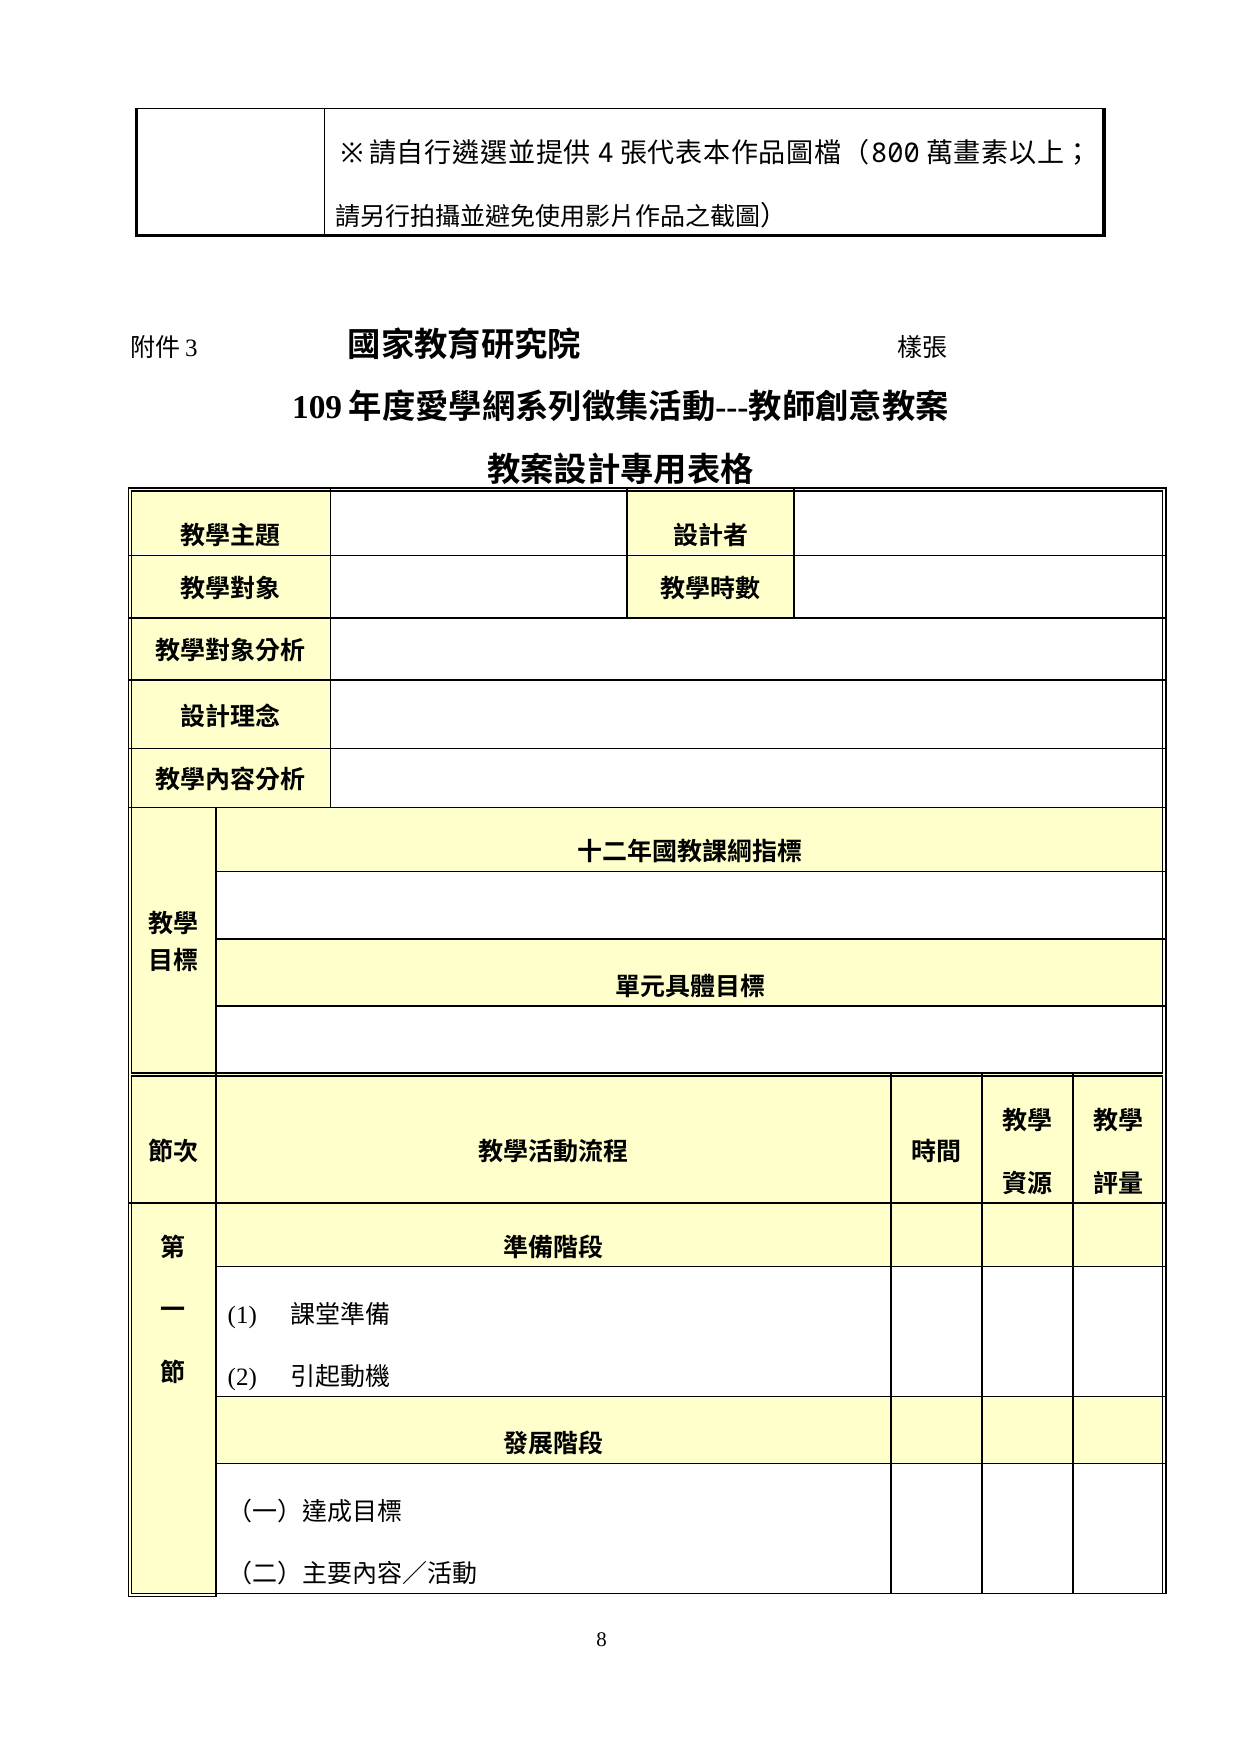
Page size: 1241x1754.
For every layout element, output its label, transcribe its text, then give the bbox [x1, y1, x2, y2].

table_cell 教學時數 [628, 556, 793, 617]
table_cell [983, 1204, 1072, 1266]
text 附件3 國家教育研究院 樣張 [130, 300, 1110, 362]
table_cell [1074, 1267, 1162, 1396]
table_cell 準備階段 [217, 1204, 890, 1266]
table_cell [892, 1464, 981, 1593]
table_cell [983, 1397, 1072, 1463]
table_cell [331, 619, 1162, 679]
table_cell [1074, 1204, 1162, 1266]
table_cell 教學評量 [1074, 1077, 1162, 1202]
table_header 設計者 [628, 492, 793, 554]
table_cell [983, 1464, 1072, 1593]
table_cell [892, 1397, 981, 1463]
table_cell 教學活動流程 [217, 1077, 890, 1202]
text 教案設計專用表格 [130, 425, 1110, 487]
table_cell [983, 1267, 1072, 1396]
table_cell 教學資源 [983, 1077, 1072, 1202]
table_cell 教學對象分析 [132, 619, 330, 679]
table_cell 十二年國教課綱指標 [217, 808, 1162, 871]
table_cell 時間 [892, 1077, 981, 1202]
table_header [331, 492, 626, 554]
table_cell 第 一 節 [132, 1204, 215, 1593]
table_cell [795, 556, 1162, 617]
table_cell [1074, 1397, 1162, 1463]
table_cell [138, 109, 324, 234]
table_cell 發展階段 [217, 1397, 890, 1463]
table_header 教學主題 [132, 492, 330, 554]
table_cell ※請自行遴選並提供4張代表本作品圖檔（800萬畫素以上；請另行拍攝並避免使用影片作品之截圖） [325, 109, 1102, 234]
table_cell [217, 872, 1162, 938]
table_cell （一）達成目標 （二）主要內容／活動 [217, 1464, 890, 1593]
table_cell 設計理念 [132, 681, 330, 748]
table_cell 節次 [132, 1077, 215, 1202]
table_cell [331, 556, 626, 617]
table_header [795, 492, 1162, 554]
table_cell [1074, 1464, 1162, 1593]
table_cell 教學對象 [132, 556, 330, 617]
table_cell [892, 1267, 981, 1396]
table_cell [331, 681, 1162, 748]
table_cell [331, 749, 1162, 807]
text 109年度愛學網系列徵集活動---教師創意教案 [130, 362, 1110, 425]
table_cell 單元具體目標 [217, 940, 1162, 1005]
table_cell [892, 1204, 981, 1266]
table_cell [217, 1007, 1162, 1072]
table_cell 教學內容分析 [132, 749, 330, 807]
table_cell 教學目標 [132, 808, 215, 1072]
table_cell 課堂準備 引起動機 [217, 1267, 890, 1396]
